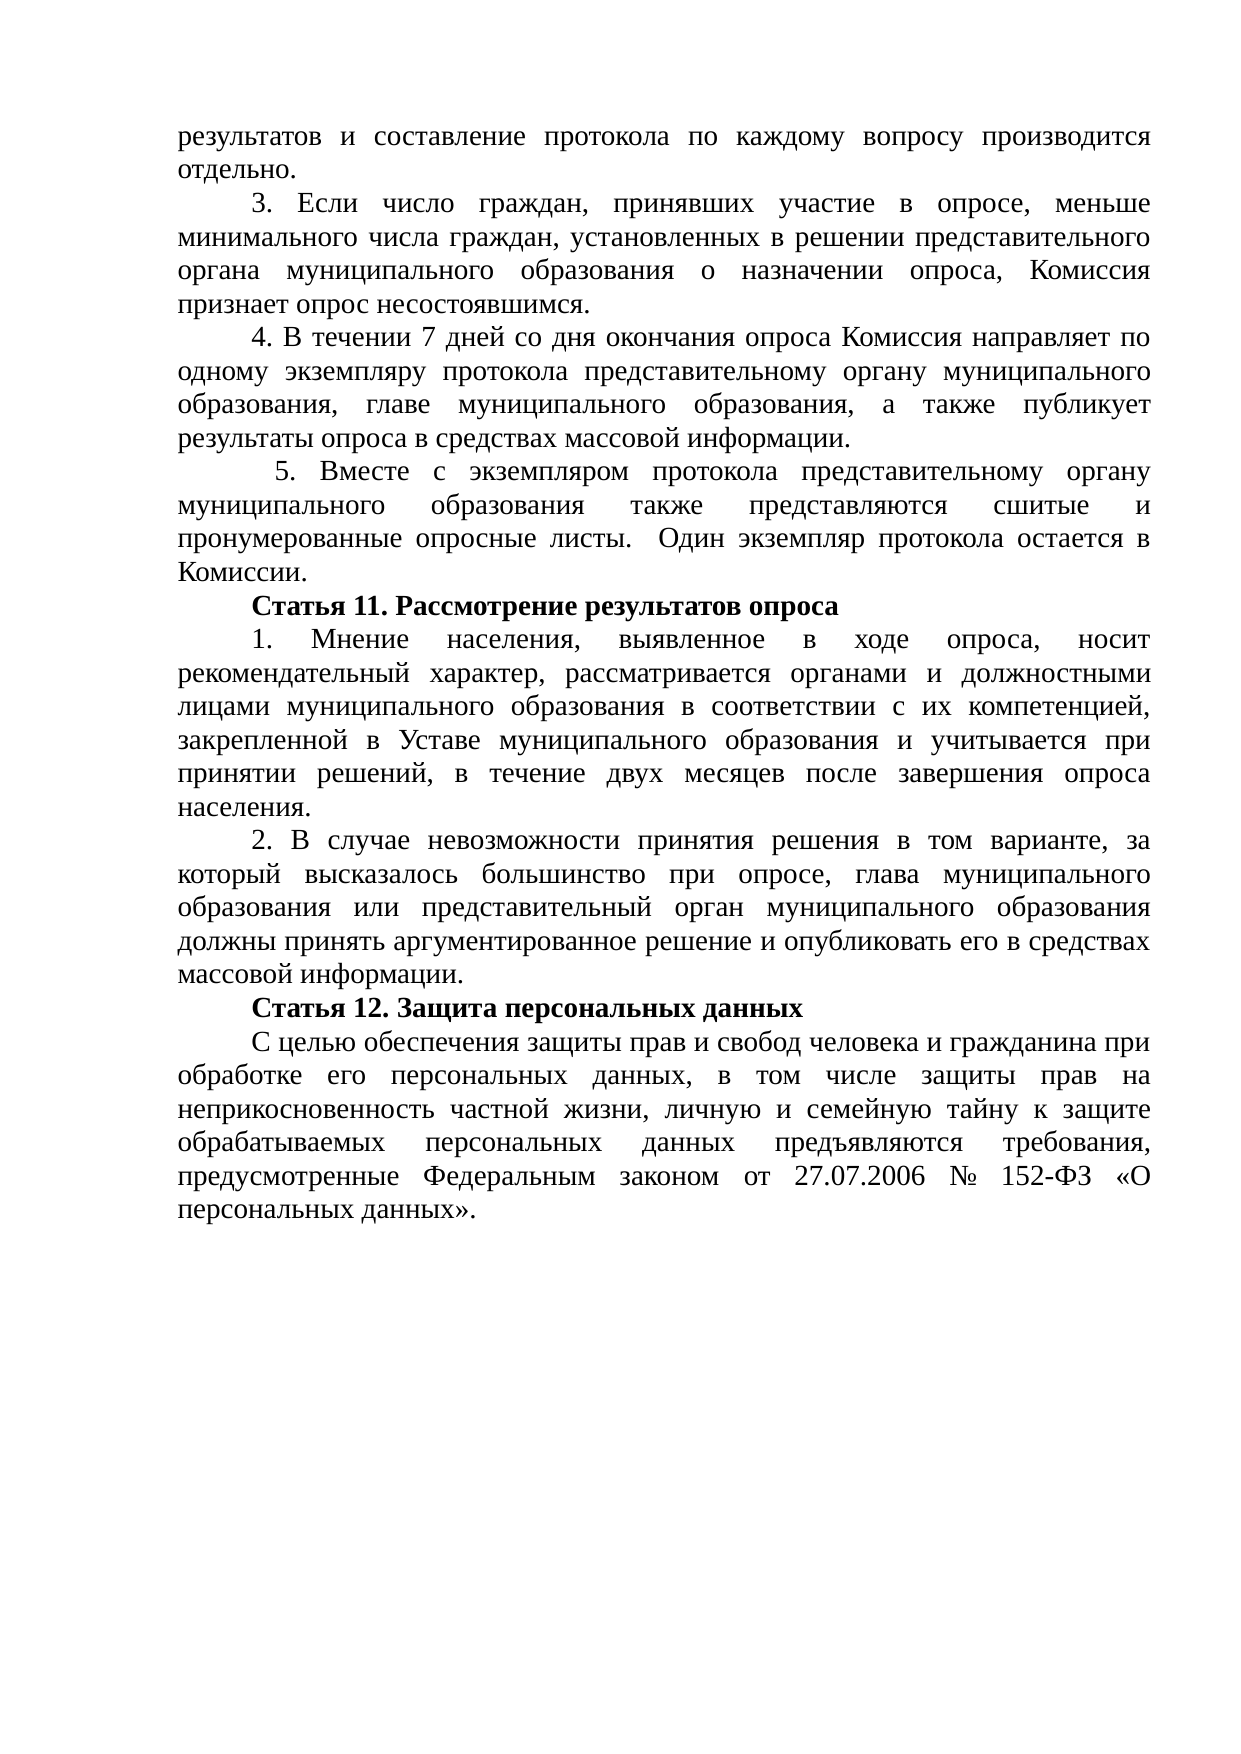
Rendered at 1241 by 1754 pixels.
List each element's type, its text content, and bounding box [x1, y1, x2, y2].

text 5. Вместе с экземпляром протокола представительному органу муниципального образования также представляются сшитые и пронумерованные опросные листы. Один экземпляр протокола остается в Комиссии. [177, 453, 1152, 588]
text Статья 12. Защита персональных данных [177, 990, 1152, 1024]
text С целью обеспечения защиты прав и свобод человека и гражданина при обработке его персональных данных, в том числе защиты прав на неприкосновенность частной жизни, личную и семейную тайну к защите обрабатываемых персональных данных предъявляются требования, предусмотренные Федеральным законом от 27.07.2006 № 152-ФЗ «О персональных данных». [177, 1024, 1152, 1225]
text результатов и составление протокола по каждому вопросу производится отдельно. [177, 118, 1152, 185]
text Статья 11. Рассмотрение результатов опроса [177, 588, 1152, 621]
text 1. Мнение населения, выявленное в ходе опроса, носит рекомендательный характер, рассматривается органами и должностными лицами муниципального образования в соответствии с их компетенцией, закрепленной в Уставе муниципального образования и учитывается при принятии решений, в течение двух месяцев после завершения опроса населения. [177, 621, 1152, 822]
text 3. Если число граждан, принявших участие в опросе, меньше минимального числа граждан, установленных в решении представительного органа муниципального образования о назначении опроса, Комиссия признает опрос несостоявшимся. [177, 185, 1152, 319]
text 2. В случае невозможности принятия решения в том варианте, за который высказалось большинство при опросе, глава муниципального образования или представительный орган муниципального образования должны принять аргументированное решение и опубликовать его в средствах массовой информации. [177, 822, 1152, 990]
text 4. В течении 7 дней со дня окончания опроса Комиссия направляет по одному экземпляру протокола представительному органу муниципального образования, главе муниципального образования, а также публикует результаты опроса в средствах массовой информации. [177, 319, 1152, 453]
